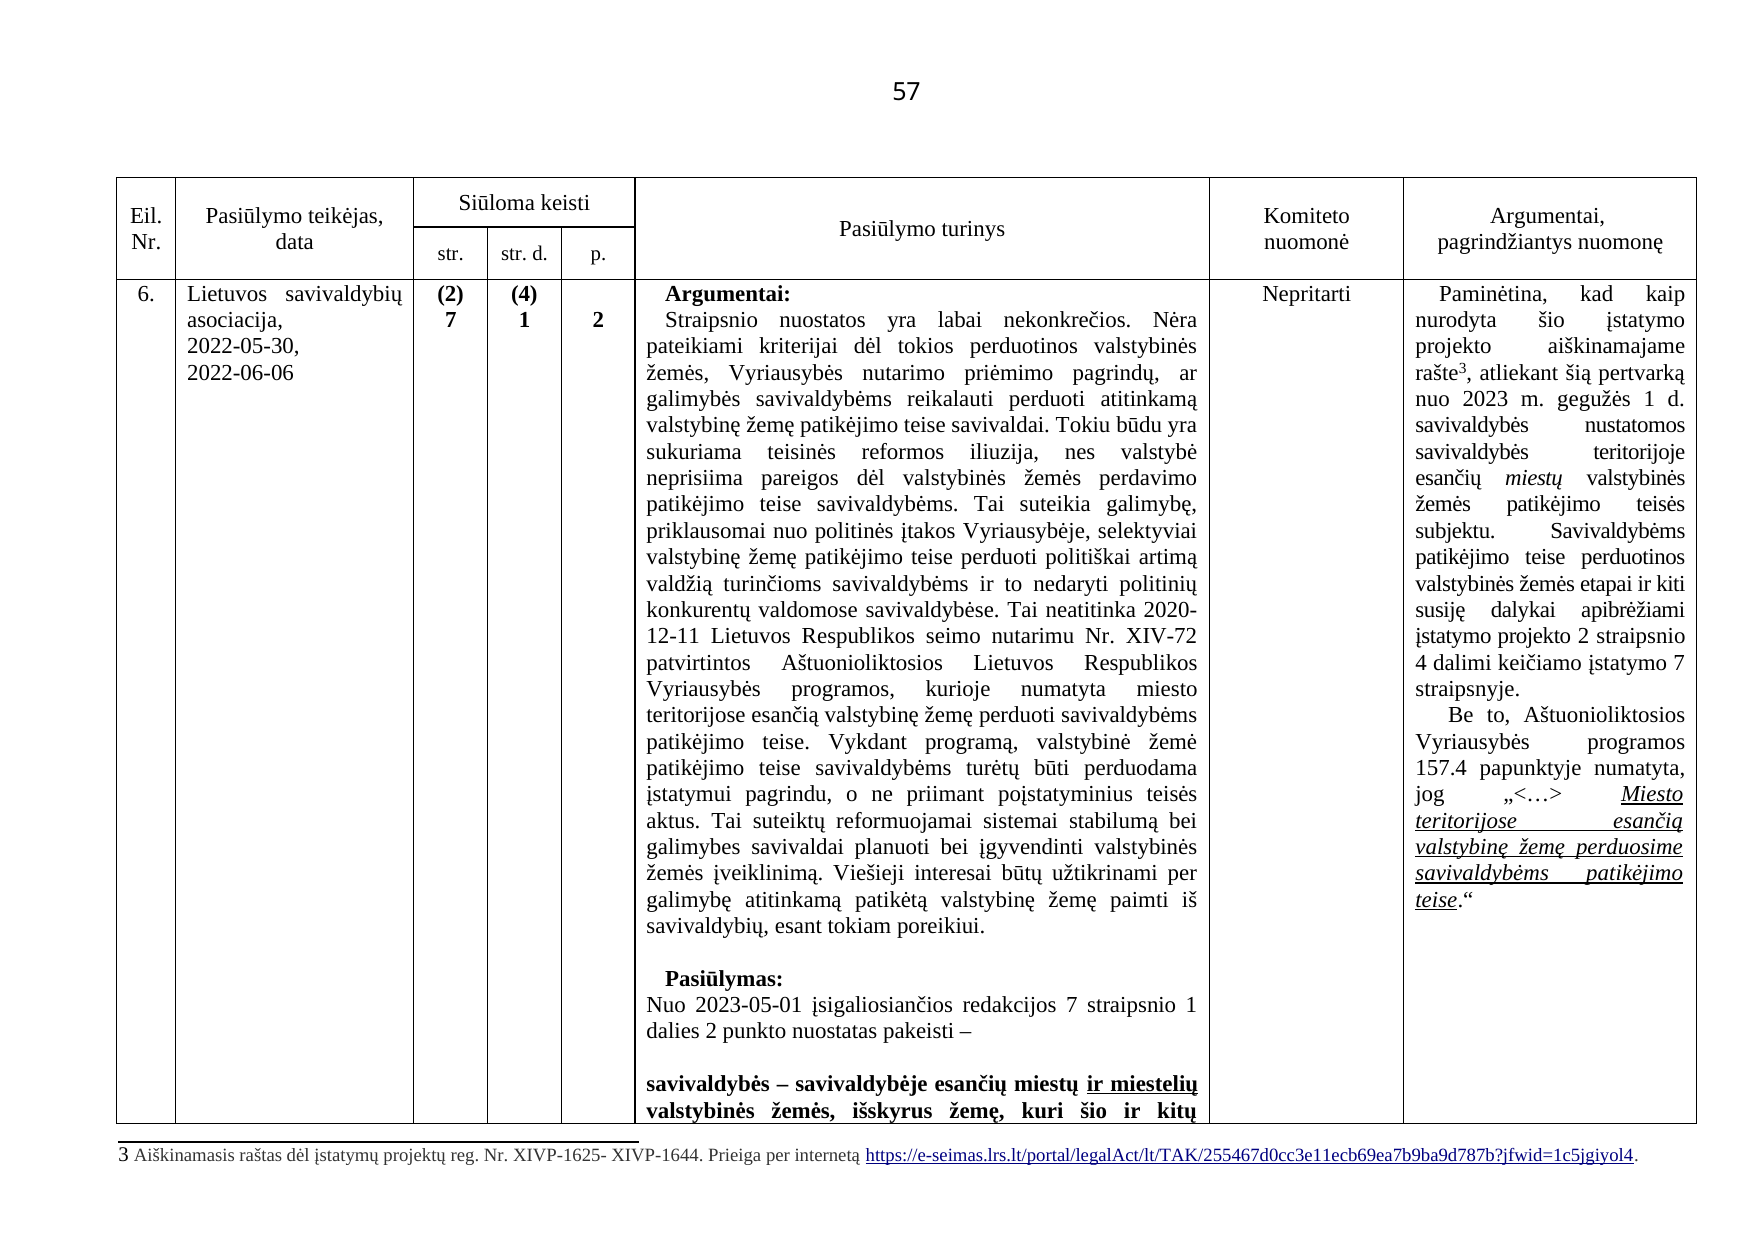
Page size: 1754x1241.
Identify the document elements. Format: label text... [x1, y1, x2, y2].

table_cell Nepritarti [1210, 280, 1403, 1123]
table_cell p. [562, 228, 634, 279]
table_cell Lietuvos savivaldybių asociacija, 2022-05-30, 2022-06-06 [176, 280, 413, 1123]
table_header Pasiūlymo teikėjas, data [176, 178, 413, 279]
table_header Komiteto nuomonė [1210, 178, 1403, 279]
table_header Pasiūlymo turinys [636, 178, 1209, 279]
table_cell Paminėtina, kad kaip nurodyta šio įstatymo projekto aiškinamajame rašte, atliekant šią pertvarką nuo 2023 m. gegužės 1 d. savivaldybės nustatomos savivaldybės teritorijoje esančių miestų valstybinės žemės patikėjimo teisės subjektu. Savivaldybėms patikėjimo teise perduotinos valstybinės žemės etapai ir kiti susiję dalykai apibrėžiami įstatymo projekto 2 straipsnio 4 dalimi keičiamo įstatymo 7 straipsnyje. Be to, Aštuonioliktosios Vyriausybės programos 157.4 papunktyje numatyta, jog „<…> Miesto teritorijose esančią valstybinę žemę perduosime savivaldybėms patikėjimo teise.“ [1404, 280, 1696, 1123]
table_cell (4) 1 [488, 280, 561, 1123]
table_header Siūloma keisti [414, 178, 634, 226]
table_cell str. d. [488, 228, 561, 279]
table_cell str. [414, 228, 487, 279]
table_cell 2 [562, 280, 634, 1123]
table_cell 6. [117, 280, 175, 1123]
table_cell (2) 7 [414, 280, 487, 1123]
table_cell Argumentai: Straipsnio nuostatos yra labai nekonkrečios. Nėra pateikiami kriterijai dėl tokios perduotinos valstybinės žemės, Vyriausybės nutarimo priėmimo pagrindų, ar galimybės savivaldybėms reikalauti perduoti atitinkamą valstybinę žemę patikėjimo teise savivaldai. Tokiu būdu yra sukuriama teisinės reformos iliuzija, nes valstybė neprisiima pareigos dėl valstybinės žemės perdavimo patikėjimo teise savivaldybėms. Tai suteikia galimybę, priklausomai nuo politinės įtakos Vyriausybėje, selektyviai valstybinę žemę patikėjimo teise perduoti politiškai artimą valdžią turinčioms savivaldybėms ir to nedaryti politinių konkurentų valdomose savivaldybėse. Tai neatitinka 2020-12-11 Lietuvos Respublikos seimo nutarimu Nr. XIV-72 patvirtintos Aštuonioliktosios Lietuvos Respublikos Vyriausybės programos, kurioje numatyta miesto teritorijose esančią valstybinę žemę perduoti savivaldybėms patikėjimo teise. Vykdant programą, valstybinė žemė patikėjimo teise savivaldybėms turėtų būti perduodama įstatymui pagrindu, o ne priimant poįstatyminius teisės aktus. Tai suteiktų reformuojamai sistemai stabilumą bei galimybes savivaldai planuoti bei įgyvendinti valstybinės žemės įveiklinimą. Viešieji interesai būtų užtikrinami per galimybę atitinkamą patikėtą valstybinę žemę paimti iš savivaldybių, esant tokiam poreikiui. Pasiūlymas: Nuo 2023-05-01 įsigaliosiančios redakcijos 7 straipsnio 1 dalies 2 punkto nuostatas pakeisti – savivaldybės – savivaldybėje esančių miestų ir miestelių valstybinės žemės, išskyrus žemę, kuri šio ir kitų [636, 280, 1209, 1123]
table_header Argumentai, pagrindžiantys nuomonę [1404, 178, 1696, 279]
table_header Eil. Nr. [117, 178, 175, 279]
